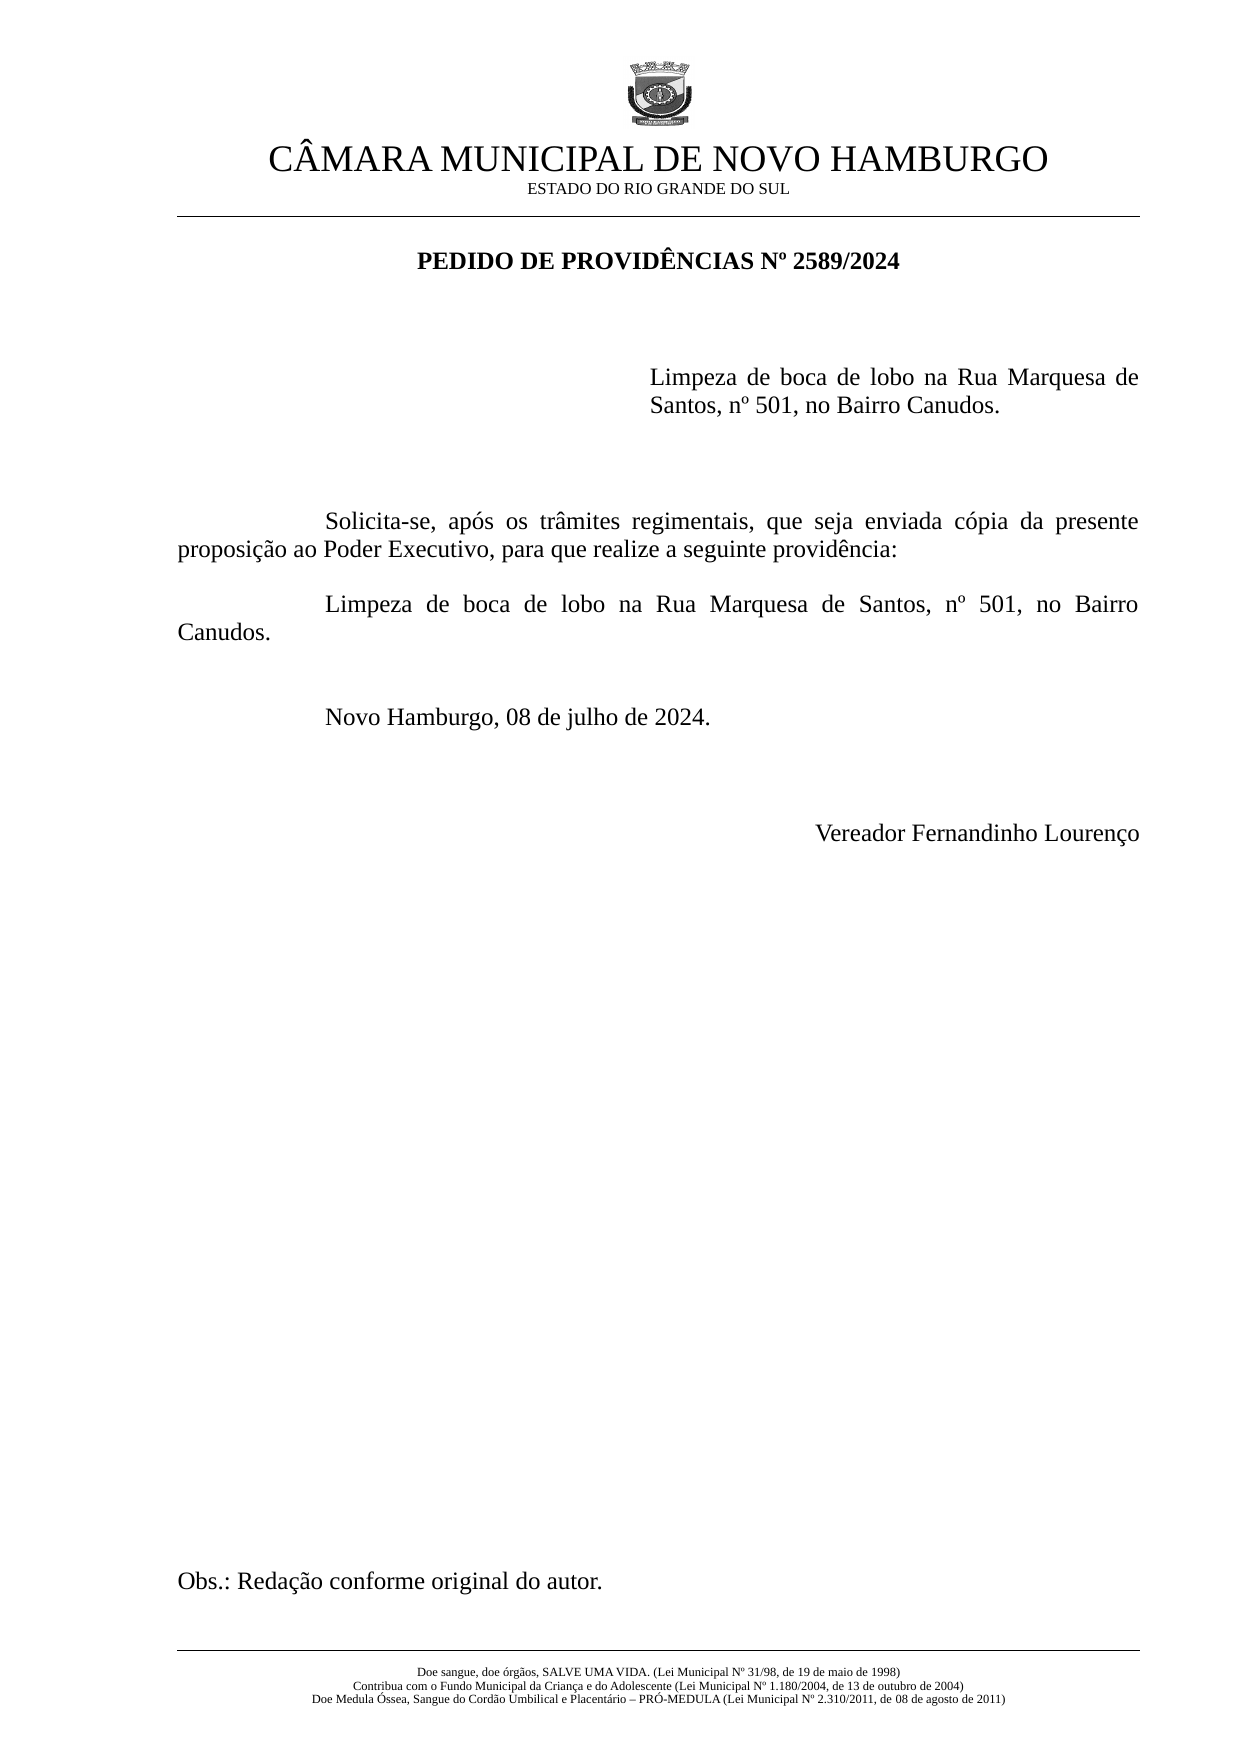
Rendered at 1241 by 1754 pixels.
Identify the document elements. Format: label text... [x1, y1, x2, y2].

text Vereador Fernandinho Lourenço [649, 819, 1140, 847]
list Limpeza de boca de lobo na Rua Marquesa de Santos, nº 501, no Bairro Canudos. [177, 590, 1140, 646]
text Solicita-se, após os trâmites regimentais, que seja enviada cópia da presente proposição ao Poder Executivo, para que realize a seguinte providência: [177, 507, 1140, 562]
list Limpeza de boca de lobo na Rua Marquesa de Santos, nº 501, no Bairro Canudos. [614, 363, 1140, 418]
text Obs.: Redação conforme original do autor. [177, 1567, 1140, 1595]
text PEDIDO DE PROVIDÊNCIAS Nº 2589/2024 [177, 247, 1140, 274]
text Novo Hamburgo, 08 de julho de 2024. [177, 703, 1140, 730]
